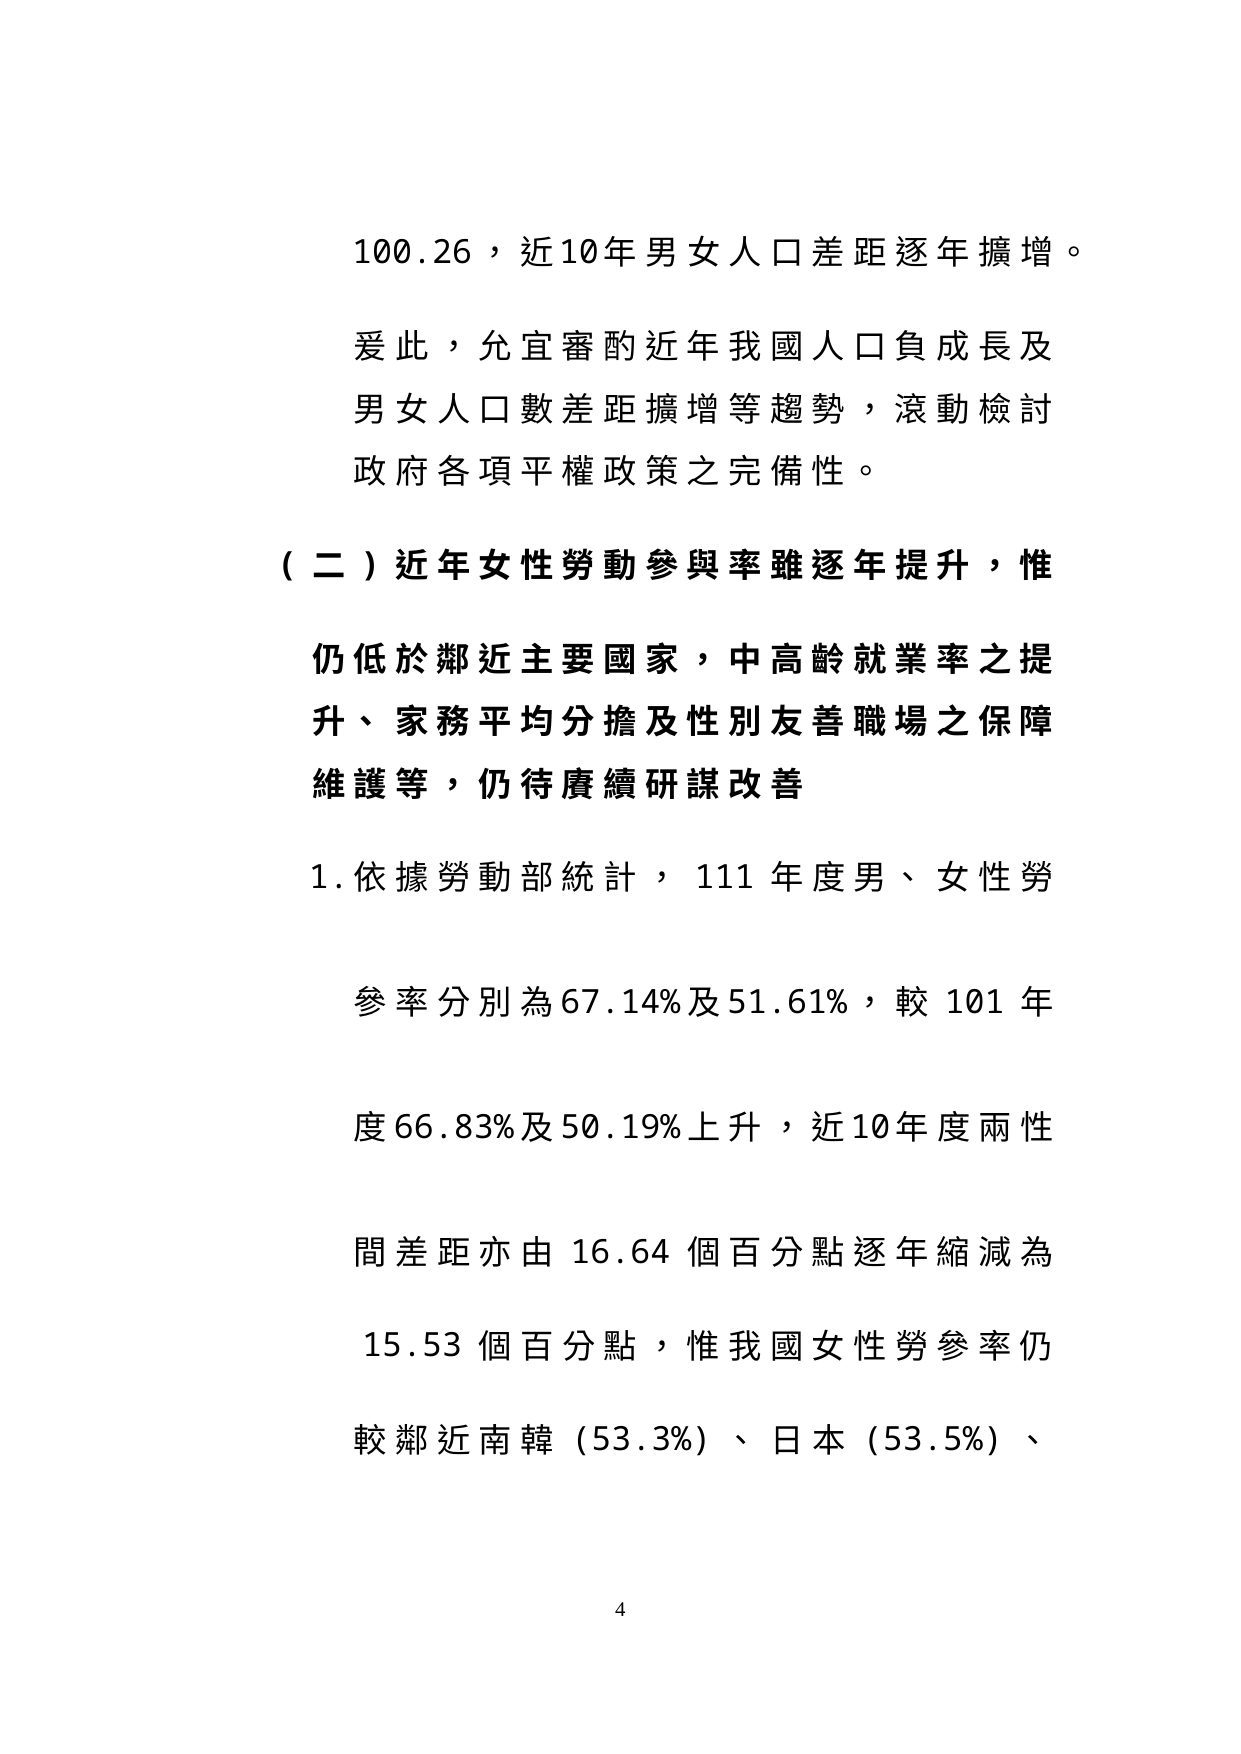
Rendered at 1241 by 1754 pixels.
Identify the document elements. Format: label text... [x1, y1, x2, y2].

text 2.惟依據內政部統計，111年底我國戶籍登記人口2,326.46萬人，較110年底減少11.07萬人(減幅4.74‰)，已連續3年呈負成長；我國自102年起女性總人口超越男性，111年底國內男、女性人口數分別為1,149.91萬人及1,176.55萬人，全體人口性比例97.74(每百名女性對應男性人數)，較101年度之100.26，近10年男女人口差距逐年擴增。爰此，允宜審酌近年我國人口負成長及男女人口數差距擴增等趨勢，滾動檢討政府各項平權政策之完備性。 [286, 177, 1058, 490]
text 1.依據勞動部統計，111年度男、女性勞參率分別為67.14%及51.61%，較101年度66.83%及50.19%上升，近10年度兩性間差距亦由16.64個百分點逐年縮減為15.53個百分點，惟我國女性勞參率仍較鄰近南韓(53.3%)、日本(53.5%)、香港(54.2%)及新加坡(64.2%)為低；另依各年齡組別觀察，我國女性勞參率於25至29歲間達到最高峰約9成，隨年齡增加呈下降趨勢，比較111年度中高齡(45-64歲)女性及男性勞參率分別為53.88%及77.79%，高齡(65歲以上)女性及男性勞參率分別為5.94%及14.06%等，仍存相當差距，亟待重視並賡續檢討改善。 [286, 802, 1058, 1490]
text (二)近年女性勞動參與率雖逐年提升，惟仍低於鄰近主要國家，中高齡就業率之提升、家務平均分擔及性別友善職場之保障維護等，仍待賡續研謀改善 [242, 490, 1058, 802]
